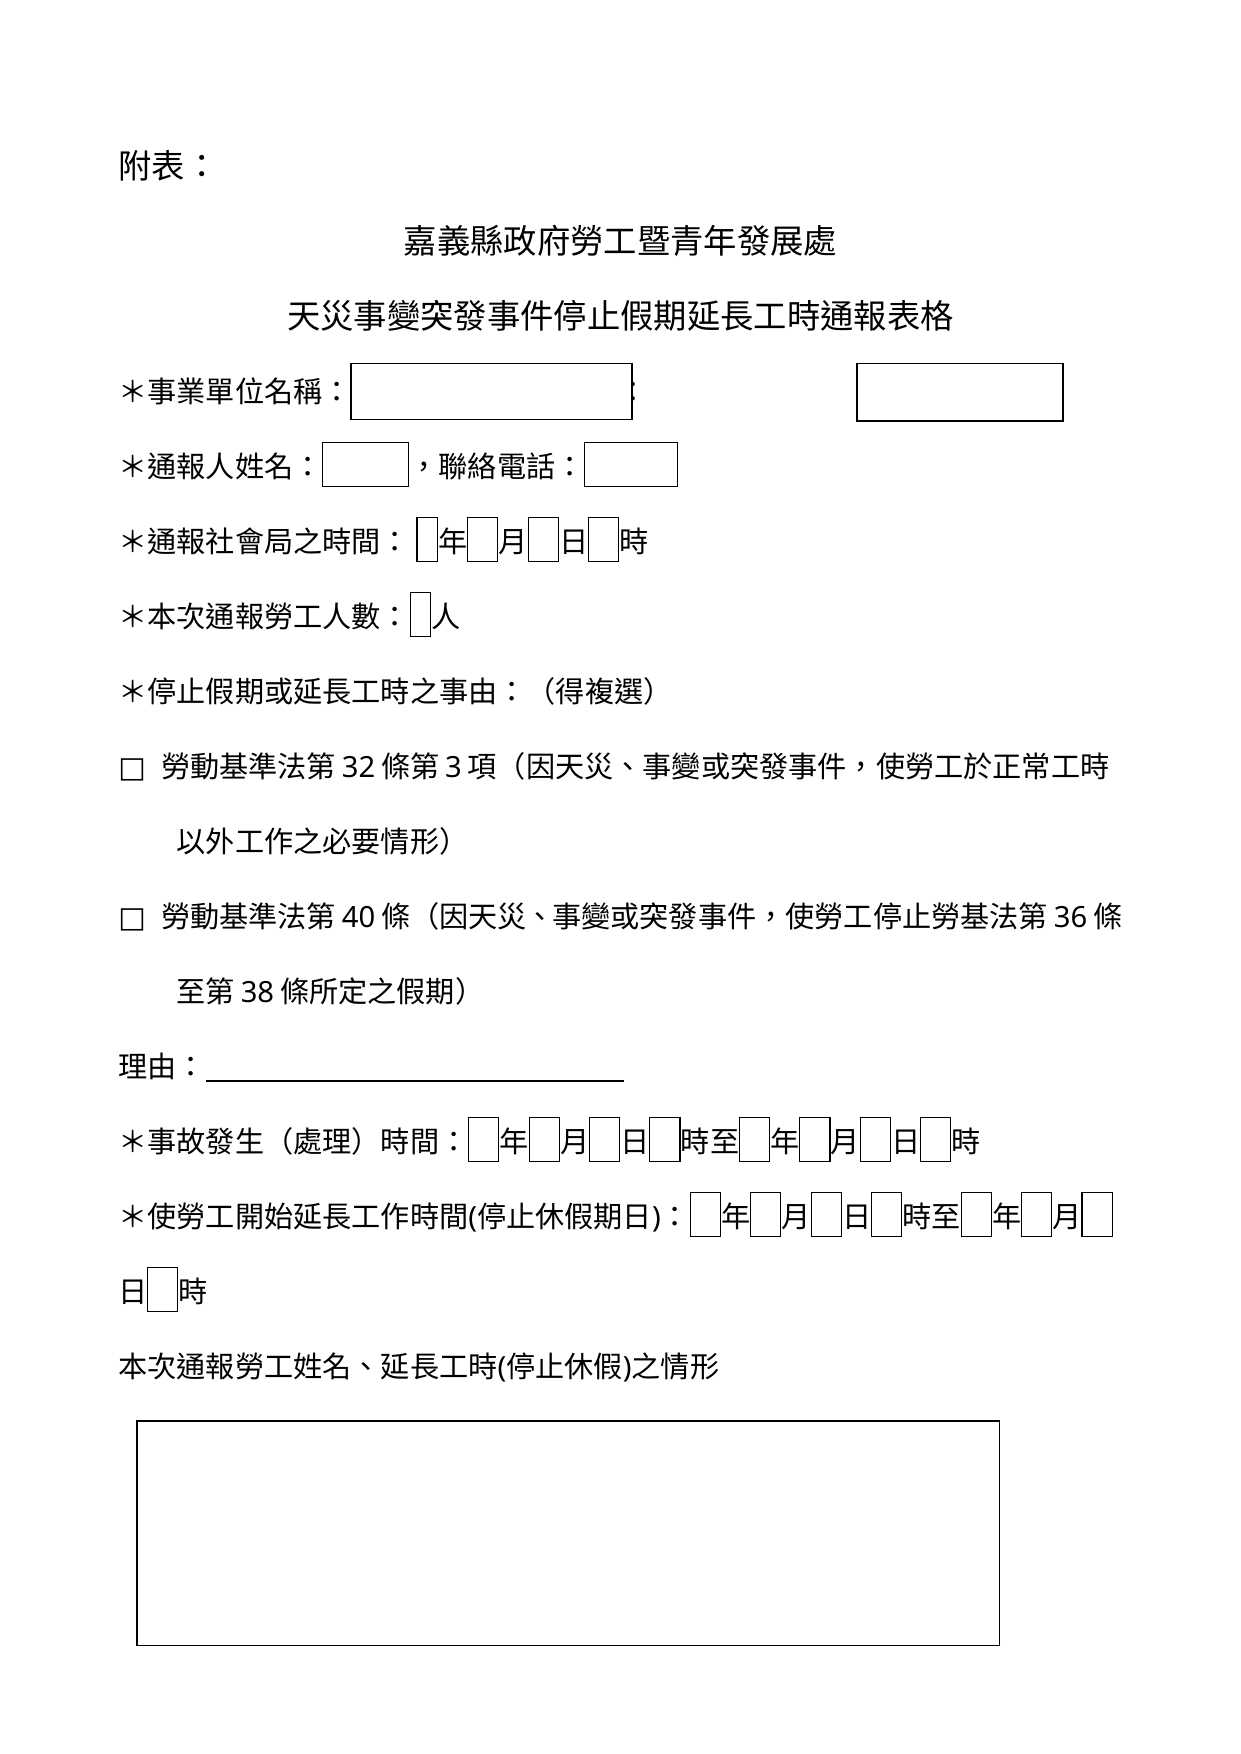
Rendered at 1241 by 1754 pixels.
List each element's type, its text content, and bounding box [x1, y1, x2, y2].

text ＊通報社會局之時間： 年 月 日 時 [118, 502, 1122, 577]
text □ 勞動基準法第40條（因天災、事變或突發事件，使勞工停止勞基法第36條至第38條所定之假期） [118, 877, 1122, 1027]
text ＊使勞工開始延長工作時間(停止休假期日)： 年 月 日 時至 年 月 日 時 [118, 1177, 1122, 1327]
text ＊通報人姓名： ，聯絡電話： [118, 427, 1122, 502]
text □ 勞動基準法第32條第3項（因天災、事變或突發事件，使勞工於正常工時以外工作之必要情形） [118, 727, 1122, 877]
text ＊停止假期或延長工時之事由：（得複選） [118, 652, 1122, 727]
text 理由： [118, 1027, 1122, 1102]
text 附表： [118, 127, 1122, 202]
text 本次通報勞工姓名、延長工時(停止休假)之情形 [118, 1327, 1122, 1402]
text 天災事變突發事件停止假期延長工時通報表格 [118, 277, 1122, 352]
text ＊事故發生（處理）時間： 年 月 日 時至 年 月 日 時 [118, 1102, 1122, 1177]
text ＊本次通報勞工人數： 人 [118, 577, 1122, 652]
text 嘉義縣政府勞工暨青年發展處 [118, 202, 1122, 277]
text ＊事業單位名稱： 統一編號： [118, 352, 1122, 427]
